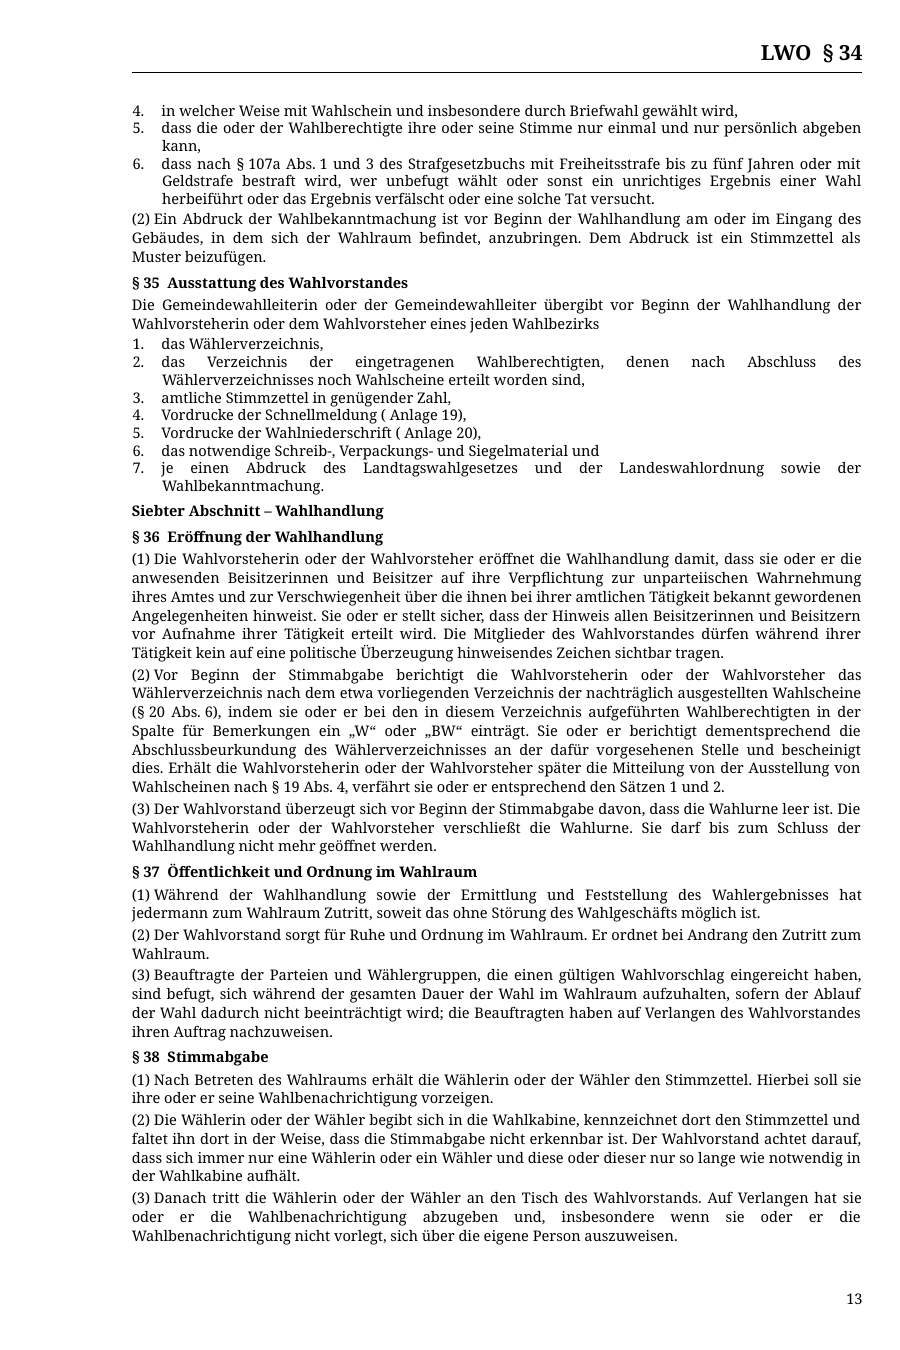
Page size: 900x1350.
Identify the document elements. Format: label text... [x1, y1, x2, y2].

text (3) Beauftragte der Parteien und Wählergruppen, die einen gültigen Wahlvorschlag eingereicht haben, sind befugt, sich während der gesamten Dauer der Wahl im Wahlraum aufzuhalten, sofern der Ablauf der Wahl dadurch nicht beeinträchtigt wird; die Beauftragten haben auf Verlangen des Wahlvorstandes ihren Auftrag nachzuweisen. [132, 966, 862, 1041]
text (3) Der Wahlvorstand überzeugt sich vor Beginn der Stimmabgabe davon, dass die Wahlurne leer ist. Die Wahlvorsteherin oder der Wahlvorsteher verschließt die Wahlurne. Sie darf bis zum Schluss der Wahlhandlung nicht mehr geöffnet werden. [132, 799, 862, 856]
text 6. das notwendige Schreib-, Verpackungs- und Siegelmaterial und [132, 442, 862, 460]
text § 35 Ausstattung des Wahlvorstandes [132, 273, 862, 292]
text § 38 Stimmabgabe [132, 1048, 862, 1067]
text 5. Vordrucke der Wahlniederschrift ( Anlage 20), [132, 424, 862, 442]
text 2. das Verzeichnis der eingetragenen Wahlberechtigten, denen nach Abschluss des Wählerverzeichnisses noch Wahlscheine erteilt worden sind, [132, 353, 862, 389]
text 1. das Wählerverzeichnis, [132, 336, 862, 353]
text (2) Ein Abdruck der Wahlbekanntmachung ist vor Beginn der Wahlhandlung am oder im Eingang des Gebäudes, in dem sich der Wahlraum befindet, anzubringen. Dem Abdruck ist ein Stimmzettel als Muster beizufügen. [132, 210, 862, 266]
text (2) Vor Beginn der Stimmabgabe berichtigt die Wahlvorsteherin oder der Wahlvorsteher das Wählerverzeichnis nach dem etwa vorliegenden Verzeichnis der nachträglich ausgestellten Wahlscheine (§ 20 Abs. 6), indem sie oder er bei den in diesem Verzeichnis aufgeführten Wahlberechtigten in der Spalte für Bemerkungen ein „W“ oder „BW“ einträgt. Sie oder er berichtigt dementsprechend die Abschlussbeurkundung des Wählerverzeichnisses an der dafür vorgesehenen Stelle und bescheinigt dies. Erhält die Wahlvorsteherin oder der Wahlvorsteher später die Mitteilung von der Ausstellung von Wahlscheinen nach § 19 Abs. 4, verfährt sie oder er entsprechend den Sätzen 1 und 2. [132, 665, 862, 796]
text 5. dass die oder der Wahlberechtigte ihre oder seine Stimme nur einmal und nur persönlich abgeben kann, [132, 119, 862, 155]
text 4. in welcher Weise mit Wahlschein und insbesondere durch Briefwahl gewählt wird, [132, 102, 862, 119]
text (1) Während der Wahlhandlung sowie der Ermittlung und Feststellung des Wahlergebnisses hat jedermann zum Wahlraum Zutritt, soweit das ohne Störung des Wahlgeschäfts möglich ist. [132, 885, 862, 922]
text § 37 Öffentlichkeit und Ordnung im Wahlraum [132, 863, 862, 881]
text Siebter Abschnitt – Wahlhandlung [132, 501, 862, 520]
text 7. je einen Abdruck des Landtagswahlgesetzes und der Landeswahlordnung sowie der Wahlbekanntmachung. [132, 460, 862, 495]
text (2) Der Wahlvorstand sorgt für Ruhe und Ordnung im Wahlraum. Er ordnet bei Andrang den Zutritt zum Wahlraum. [132, 925, 862, 963]
text 4. Vordrucke der Schnellmeldung ( Anlage 19), [132, 407, 862, 424]
text Die Gemeindewahlleiterin oder der Gemeindewahlleiter übergibt vor Beginn der Wahlhandlung der Wahlvorsteherin oder dem Wahlvorsteher eines jeden Wahlbezirks [132, 295, 862, 333]
text (1) Die Wahlvorsteherin oder der Wahlvorsteher eröffnet die Wahlhandlung damit, dass sie oder er die anwesenden Beisitzerinnen und Beisitzer auf ihre Verpflichtung zur unparteiischen Wahrnehmung ihres Amtes und zur Verschwiegenheit über die ihnen bei ihrer amtlichen Tätigkeit bekannt gewordenen Angelegenheiten hinweist. Sie oder er stellt sicher, dass der Hinweis allen Beisitzerinnen und Beisitzern vor Aufnahme ihrer Tätigkeit erteilt wird. Die Mitglieder des Wahlvorstandes dürfen während ihrer Tätigkeit kein auf eine politische Überzeugung hinweisendes Zeichen sichtbar tragen. [132, 550, 862, 662]
text 3. amtliche Stimmzettel in genügender Zahl, [132, 389, 862, 407]
text 6. dass nach § 107a Abs. 1 und 3 des Strafgesetzbuchs mit Freiheitsstrafe bis zu fünf Jahren oder mit Geldstrafe bestraft wird, wer unbefugt wählt oder sonst ein unrichtiges Ergebnis einer Wahl herbeiführt oder das Ergebnis verfälscht oder eine solche Tat versucht. [132, 155, 862, 208]
text (1) Nach Betreten des Wahlraums erhält die Wählerin oder der Wähler den Stimmzettel. Hierbei soll sie ihre oder er seine Wahlbenachrichtigung vorzeigen. [132, 1070, 862, 1108]
text § 36 Eröffnung der Wahlhandlung [132, 527, 862, 546]
text (2) Die Wählerin oder der Wähler begibt sich in die Wahlkabine, kennzeichnet dort den Stimmzettel und faltet ihn dort in der Weise, dass die Stimmabgabe nicht erkennbar ist. Der Wahlvorstand achtet darauf, dass sich immer nur eine Wählerin oder ein Wähler und diese oder dieser nur so lange wie notwendig in der Wahlkabine aufhält. [132, 1111, 862, 1186]
text (3) Danach tritt die Wählerin oder der Wähler an den Tisch des Wahlvorstands. Auf Verlangen hat sie oder er die Wahlbenachrichtigung abzugeben und, insbesondere wenn sie oder er die Wahlbenachrichtigung nicht vorlegt, sich über die eigene Person auszuweisen. [132, 1188, 862, 1245]
